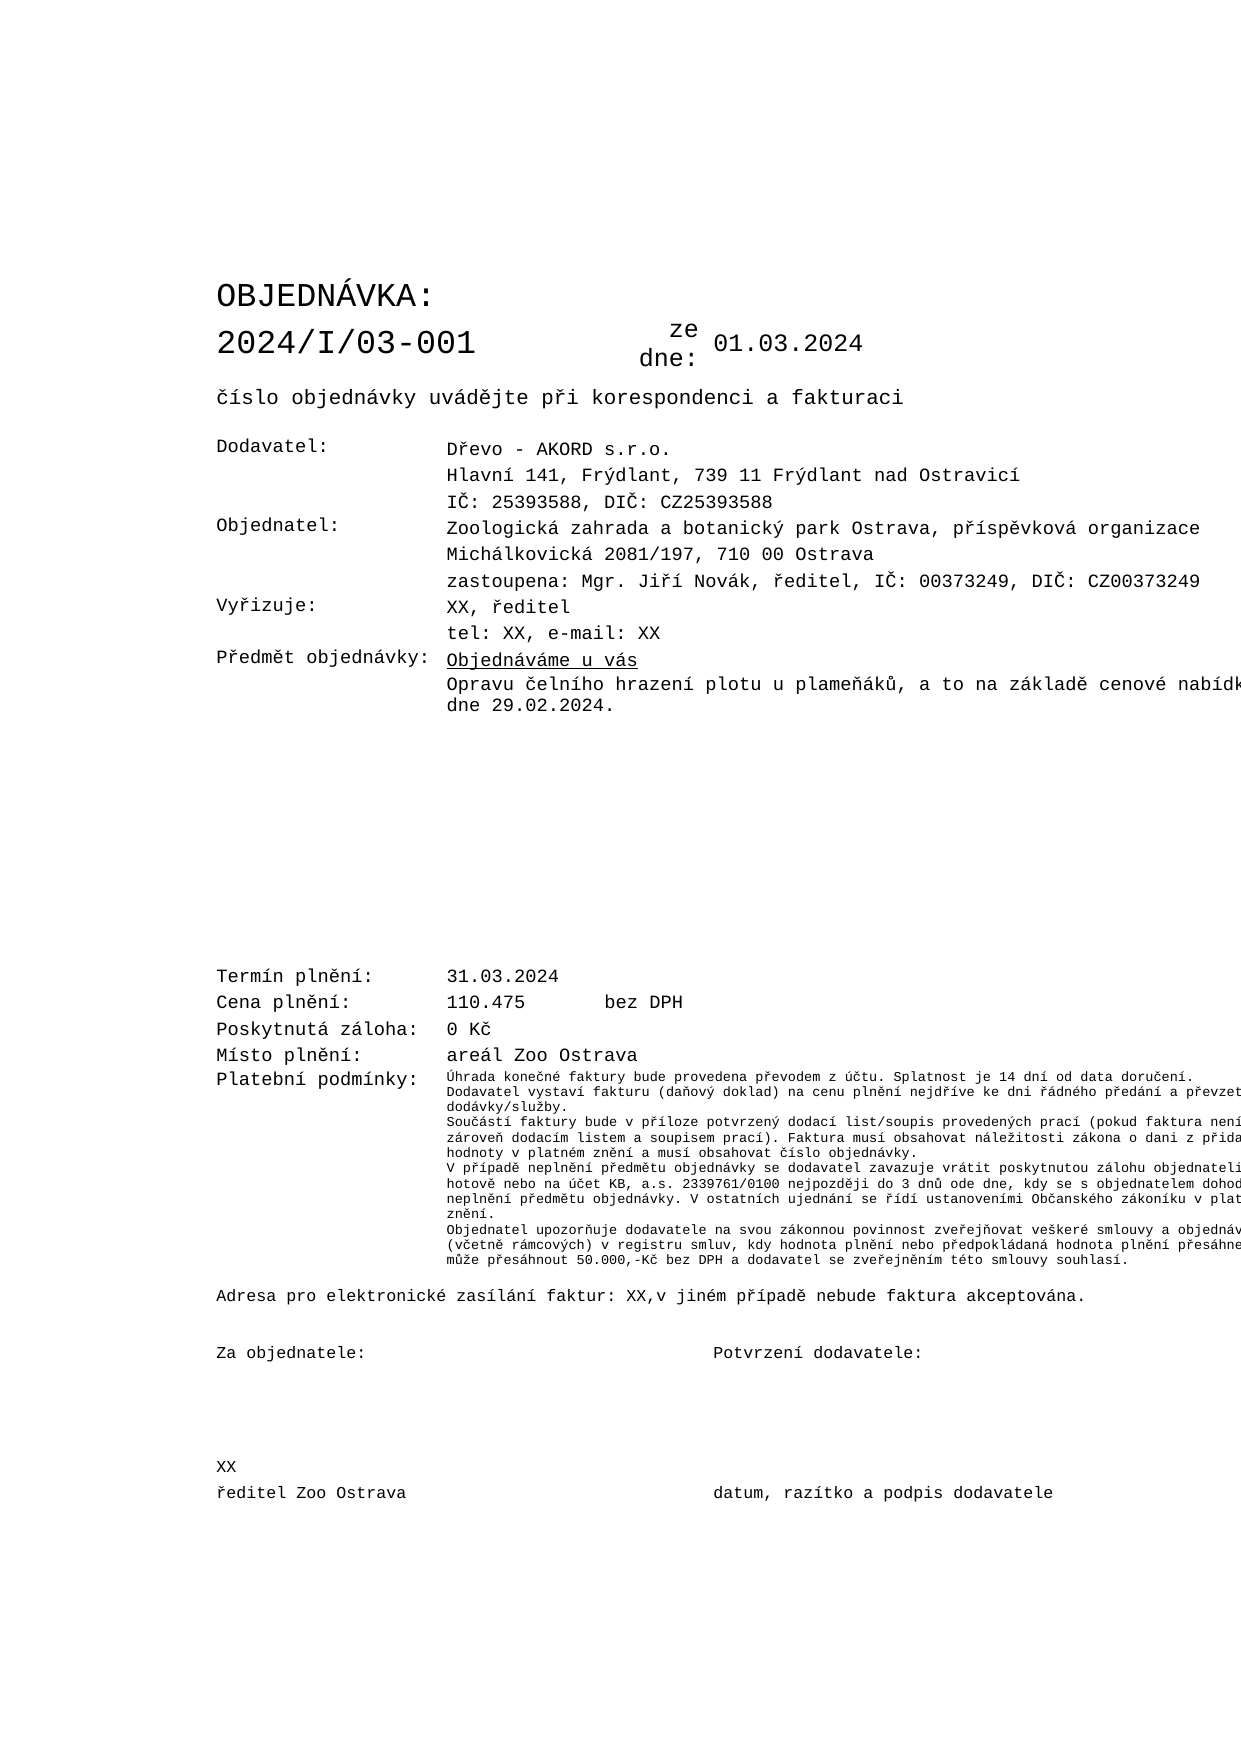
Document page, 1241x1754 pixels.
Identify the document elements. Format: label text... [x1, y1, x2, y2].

table_cell [148, 543, 209, 569]
table_cell areál Zoo Ostrava [439, 1043, 1240, 1070]
table_header [1227, 148, 1240, 200]
table_header [439, 148, 597, 200]
table_cell Objednatel: [209, 516, 439, 595]
table_cell [1155, 253, 1227, 279]
table_cell Vyřizuje: [209, 595, 439, 648]
table_cell [597, 411, 706, 437]
table_cell 2024/I/03-001 [209, 317, 597, 373]
table_cell [1227, 411, 1240, 437]
table_cell [148, 701, 209, 727]
table_cell Místo plnění: [209, 1043, 439, 1070]
table_cell [148, 200, 209, 226]
table_cell [209, 1363, 706, 1451]
table_cell [148, 964, 209, 991]
table_cell bez DPH [597, 991, 706, 1017]
table_cell [1155, 991, 1227, 1017]
table_cell [209, 1310, 1240, 1337]
table_cell [148, 1043, 209, 1070]
table_cell XX, ředitel [439, 595, 1240, 622]
table_cell [1155, 200, 1227, 226]
table_cell [1082, 200, 1154, 226]
table_cell [148, 279, 209, 317]
table_cell Dřevo - AKORD s.r.o. [439, 437, 1240, 463]
table_cell Úhrada konečné faktury bude provedena převodem z účtu. Splatnost je 14 dní od data doručení. Dodavatel vystaví fakturu (daňový doklad) na cenu plnění nejdříve ke dni řádného předání a převzetí dodávky/služby. Součástí faktury bude v příloze potvrzený dodací list/soupis provedených prací (pokud faktura není zároveň dodacím listem a soupisem prací). Faktura musí obsahovat náležitosti zákona o dani z přidané hodnoty v platném znění a musí obsahovat číslo objednávky. V případě neplnění předmětu objednávky se dodavatel zavazuje vrátit poskytnutou zálohu objednateli a to hotově nebo na účet KB, a.s. 2339761/0100 nejpozději do 3 dnů ode dne, kdy se s objednatelem dohodl o neplnění předmětu objednávky. V ostatních ujednání se řídí ustanoveními Občanského zákoníku v platném znění. Objednatel upozorňuje dodavatele na svou zákonnou povinnost zveřejňovat veškeré smlouvy a objednávky (včetně rámcových) v registru smluv, kdy hodnota plnění nebo předpokládaná hodnota plnění přesáhne či může přesáhnout 50.000,-Kč bez DPH a dodavatel se zveřejněním této smlouvy souhlasí. [439, 1070, 1240, 1284]
table_cell [148, 464, 209, 490]
table_cell [706, 991, 1009, 1017]
table_cell [1155, 1017, 1227, 1043]
table_cell [1009, 317, 1240, 373]
table_cell [597, 226, 706, 253]
table_header [209, 148, 439, 200]
table_cell [148, 674, 209, 701]
table_cell [706, 1504, 1240, 1530]
table_cell [148, 1478, 209, 1504]
table_cell [706, 226, 1009, 253]
table_cell [1082, 1017, 1154, 1043]
table_cell [1009, 411, 1082, 437]
table_cell [148, 569, 209, 595]
table_cell Cena plnění: [209, 991, 439, 1017]
table_cell [439, 253, 597, 279]
table_cell tel: XX, e-mail: XX [439, 622, 1240, 648]
table_cell [1082, 411, 1154, 437]
table_cell [1009, 200, 1082, 226]
table_cell Za objednatele: [209, 1337, 706, 1363]
table_cell [148, 1451, 209, 1477]
table_cell [148, 780, 209, 806]
table_cell 110.475 [439, 991, 597, 1017]
table_cell [209, 200, 439, 226]
table_cell Dodavatel: [209, 437, 439, 516]
table_cell 0 Kč [439, 1017, 706, 1043]
table_cell [706, 1017, 1009, 1043]
table_cell [148, 490, 209, 516]
table_cell [1227, 991, 1240, 1017]
table_cell [148, 1310, 209, 1337]
table_cell Hlavní 141, Frýdlant, 739 11 Frýdlant nad Ostravicí [439, 464, 1240, 490]
table_cell [148, 411, 209, 437]
table_cell [148, 1363, 209, 1451]
table_cell [148, 806, 209, 832]
table_cell [148, 1337, 209, 1363]
table_cell zastoupena: Mgr. Jiří Novák, ředitel, IČ: 00373249, DIČ: CZ00373249 [439, 569, 1240, 595]
table_cell [148, 991, 209, 1017]
table_cell [1009, 226, 1082, 253]
table_cell [209, 226, 439, 253]
table_cell [148, 885, 209, 912]
table_cell Poskytnutá záloha: [209, 1017, 439, 1043]
table_cell Zoologická zahrada a botanický park Ostrava, příspěvková organizace [439, 516, 1240, 543]
table_cell [148, 648, 209, 674]
table_cell [1155, 411, 1227, 437]
table_cell [148, 1504, 209, 1530]
table_cell [148, 374, 209, 411]
table_cell [706, 1451, 1240, 1477]
table_cell [148, 938, 209, 964]
table_cell [1082, 226, 1154, 253]
table_cell [148, 833, 209, 859]
table_cell Termín plnění: [209, 964, 439, 991]
table_cell IČ: 25393588, DIČ: CZ25393588 [439, 490, 1240, 516]
table_cell [1227, 200, 1240, 226]
table_cell [148, 622, 209, 648]
table_cell [148, 595, 209, 622]
table_cell [209, 253, 439, 279]
table_cell [148, 437, 209, 463]
table_cell 31.03.2024 [439, 964, 1240, 991]
table_cell [706, 200, 1009, 226]
table_cell [439, 411, 597, 437]
table_cell [148, 912, 209, 938]
table_header [706, 148, 1009, 200]
table_cell [1227, 226, 1240, 253]
table_cell Opravu čelního hrazení plotu u plameňáků, a to na základě cenové nabídky ze dne 29.02.2024. [439, 674, 1240, 964]
table_cell [1009, 991, 1082, 1017]
table_cell Předmět objednávky: [209, 648, 439, 964]
table_cell Adresa pro elektronické zasílání faktur: XX,v jiném případě nebude faktura akceptována. [209, 1284, 1240, 1310]
table_cell XX [209, 1451, 706, 1477]
table_cell Potvrzení dodavatele: [706, 1337, 1240, 1363]
table_cell [706, 253, 1009, 279]
table_cell [1227, 253, 1240, 279]
table_header [155, 174, 200, 200]
table_cell [706, 279, 1240, 317]
table_header [597, 148, 706, 200]
table_cell ředitel Zoo Ostrava [209, 1478, 706, 1504]
table_cell [1009, 1017, 1082, 1043]
table_header [1155, 148, 1227, 200]
table_cell [439, 200, 597, 226]
table_cell [209, 411, 439, 437]
table_cell datum, razítko a podpis dodavatele [706, 1478, 1240, 1504]
table_cell [706, 411, 1009, 437]
table_cell OBJEDNÁVKA: [209, 279, 706, 317]
table_cell [706, 1363, 1240, 1451]
table_cell [148, 754, 209, 780]
table_cell [148, 253, 209, 279]
table_cell 01.03.2024 [706, 317, 1009, 373]
table_cell [1082, 991, 1154, 1017]
table_cell [148, 226, 209, 253]
table_cell Objednáváme u vás [439, 648, 1240, 674]
table_cell [1082, 253, 1154, 279]
table_cell [597, 200, 706, 226]
table_header [1009, 148, 1082, 200]
table_cell [148, 1284, 209, 1310]
table_cell [148, 859, 209, 885]
table_cell [209, 1504, 706, 1530]
table_cell číslo objednávky uvádějte při korespondenci a fakturaci [209, 374, 1240, 411]
table_cell ze dne: [597, 317, 706, 373]
table_cell [439, 226, 597, 253]
table_cell Platební podmínky: [209, 1070, 439, 1284]
table_header [1082, 148, 1154, 200]
table_header [148, 148, 209, 200]
table_cell [148, 727, 209, 753]
table_cell [148, 516, 209, 543]
table_cell [148, 317, 209, 373]
table_cell [148, 1070, 209, 1284]
table_cell [597, 253, 706, 279]
table_cell [148, 1017, 209, 1043]
table_cell Michálkovická 2081/197, 710 00 Ostrava [439, 543, 1240, 569]
table_cell [1227, 1017, 1240, 1043]
table_cell [1155, 226, 1227, 253]
table_cell [1009, 253, 1082, 279]
